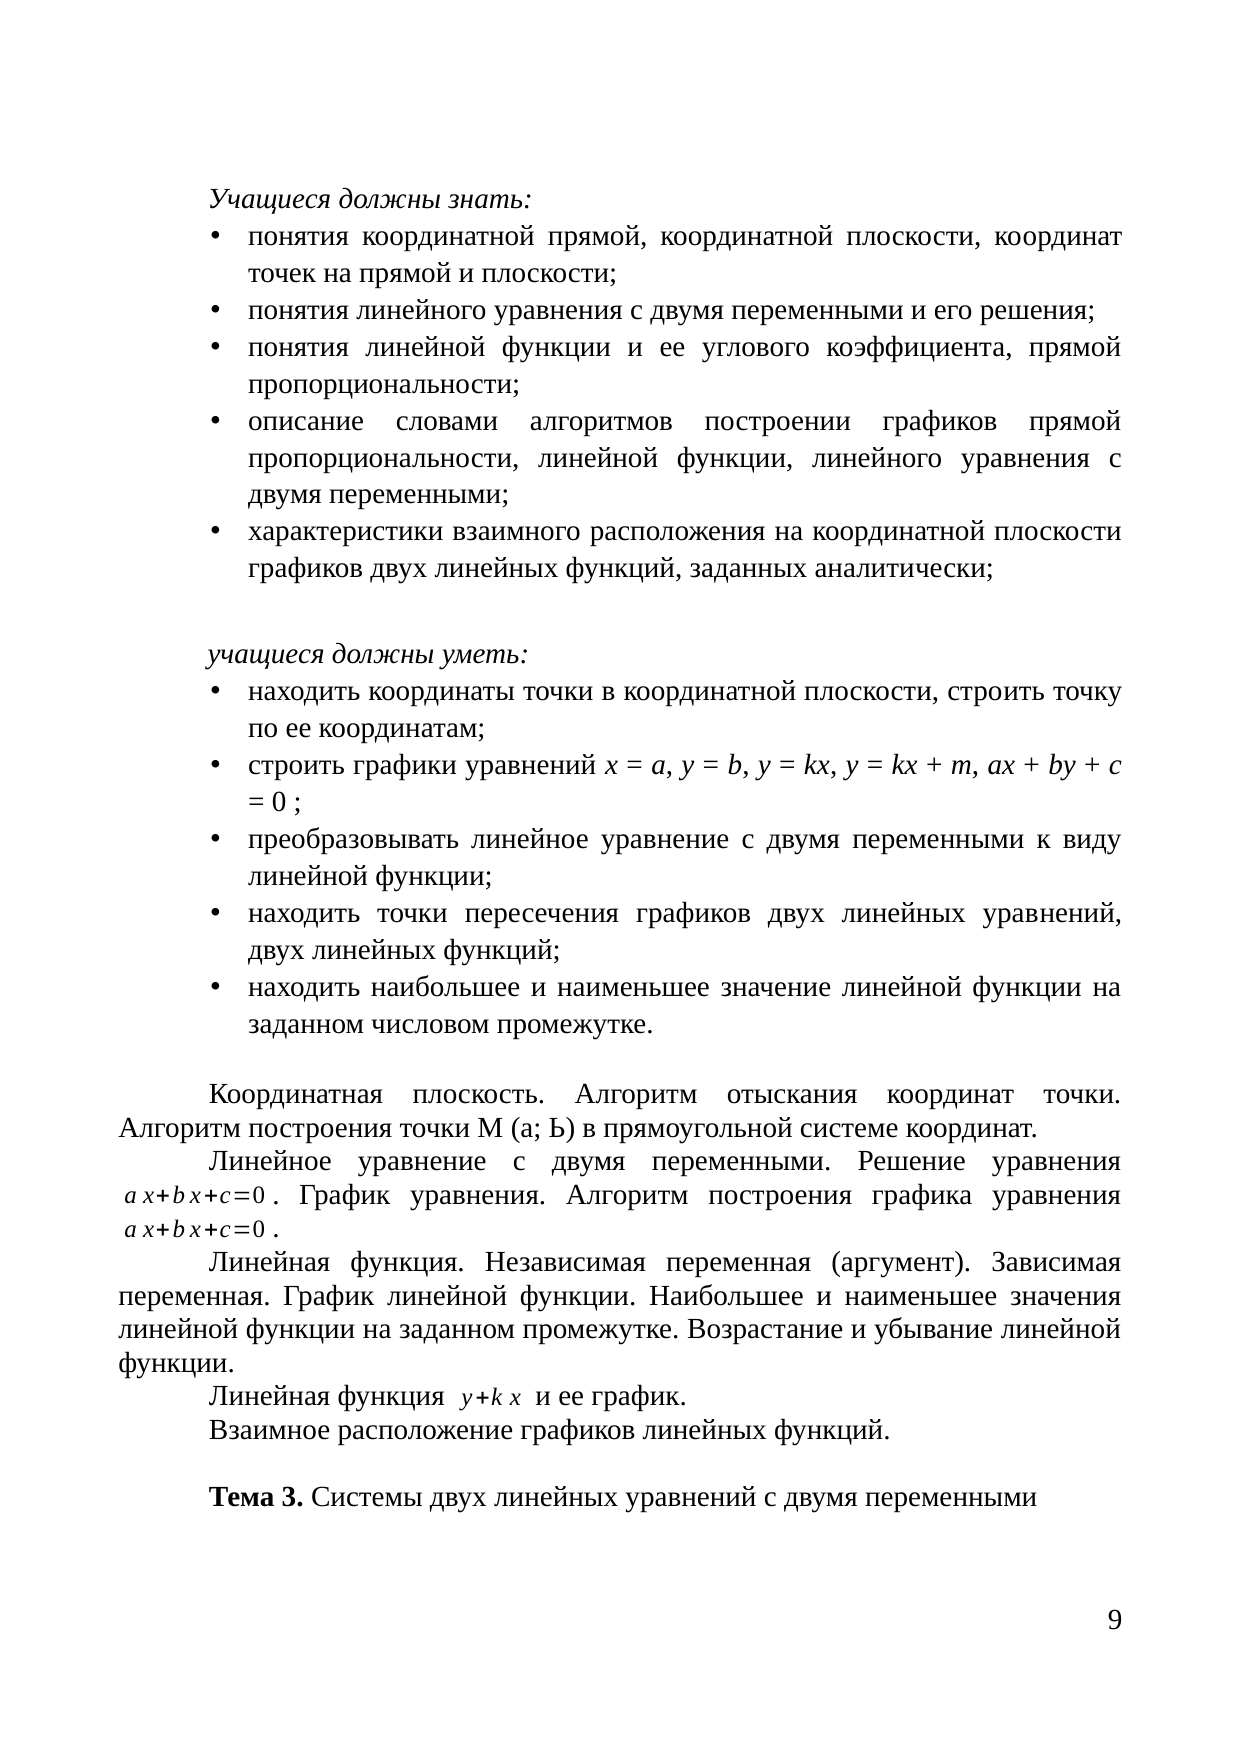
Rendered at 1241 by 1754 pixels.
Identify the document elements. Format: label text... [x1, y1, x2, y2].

list находить координаты точки в координатной плоскости, стро­ить точку по ее координатам; [210, 673, 1122, 744]
text Учащиеся должны знать: [118, 181, 1122, 215]
list строить графики уравнений x = a, y = b, y = kx, y = kx + m, ax + by + c = 0 ; [210, 747, 1122, 818]
text Линейная функция. Независимая переменная (аргумент). Зависимая переменная. График линейной функции. Наибольшее и наименьшее значения линейной функции на заданном промежутке. Возрастание и убывание линейной функции. [118, 1244, 1122, 1378]
text Взаимное расположение графиков линейных функций. [118, 1412, 1122, 1445]
list понятия координатной прямой, координатной плоскости, ко­ординат точек на прямой и плоскости; [210, 218, 1122, 288]
list находить наибольшее и наименьшее значение линейной функции на заданном числовом промежутке. [210, 969, 1122, 1039]
list описание словами алгоритмов построении графиков прямой пропорциональности, линейной функции, линейного уравнения с двумя переменными; [210, 403, 1122, 510]
list понятия линейной функции и ее углового коэффициента, прямой пропорциональности; [210, 329, 1122, 399]
text Линейная функция и ее график. [118, 1378, 1122, 1412]
text Тема 3. Системы двух линейных уравнений с двумя переменными [118, 1479, 1122, 1512]
list понятия линейного уравнения с двумя переменными и его решения; [210, 292, 1122, 326]
text Координатная плоскость. Алгоритм отыскания координат точки. Алгоритм построения точки М (а; Ь) в прямоугольной системе координат. [118, 1076, 1122, 1143]
text учащиеся должны уметь: [118, 637, 1122, 670]
list преобразовывать линейное уравнение с двумя переменными к виду линейной функции; [210, 821, 1122, 892]
text Линейное уравнение с двумя переменными. Решение уравнения . График уравнения. Алгоритм построения графика уравнения . [118, 1143, 1122, 1244]
list характеристики взаимного расположения на координатной плоскости графиков двух линейных функций, заданных аналити­чески; [210, 513, 1122, 584]
list находить точки пересечения графиков двух линейных урав­нений, двух линейных функций; [210, 895, 1122, 966]
